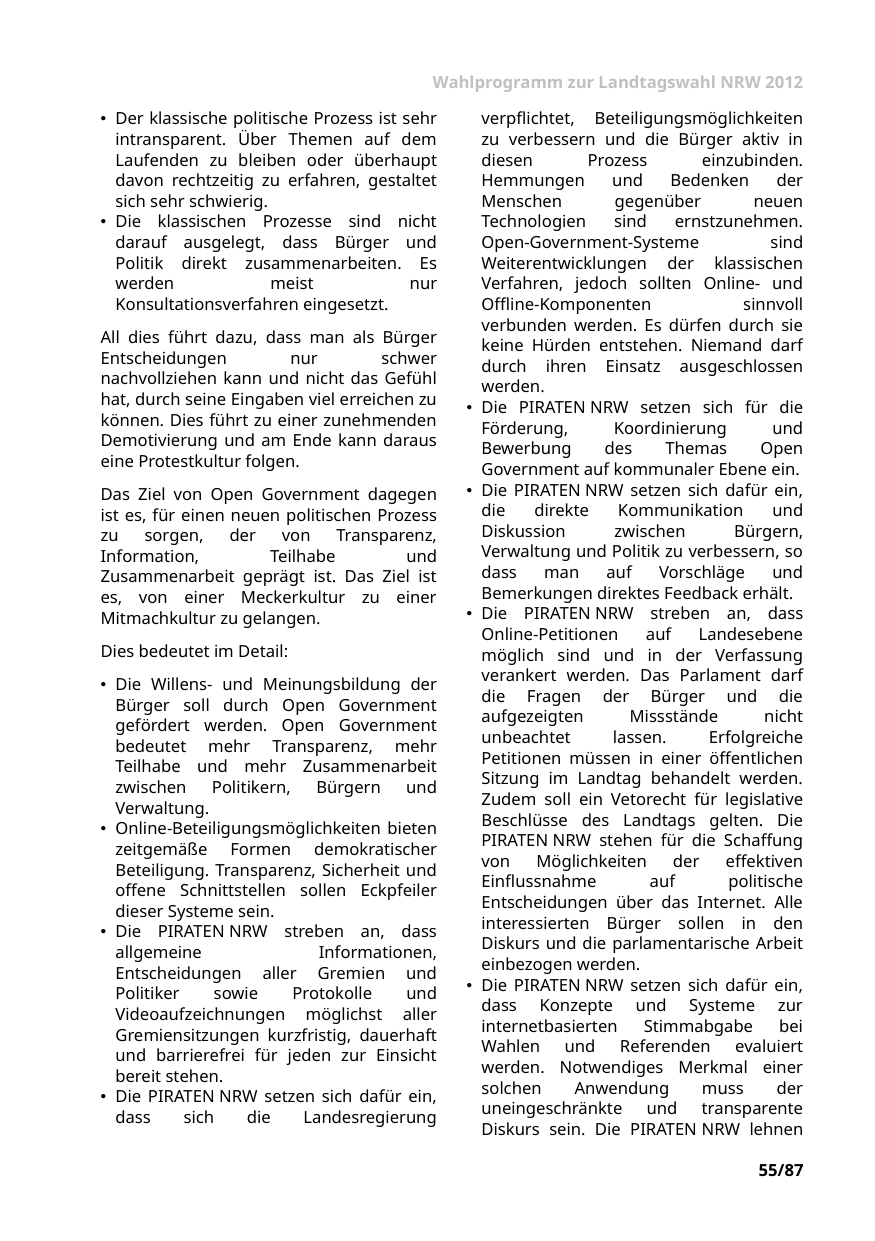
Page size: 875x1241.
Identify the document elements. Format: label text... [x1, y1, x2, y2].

text Dies bedeutet im Detail: [100, 641, 437, 661]
list Die PIRATEN NRW setzen sich dafür ein, die direkte Kommunikation und Diskussion zwischen Bürgern, Verwaltung und Politik zu verbessern, so dass man auf Vorschläge und Bemerkungen direktes Feedback erhält. [466, 479, 803, 603]
text All dies führt dazu, dass man als Bürger Entscheidungen nur schwer nachvollziehen kann und nicht das Gefühl hat, durch seine Eingaben viel erreichen zu können. Dies führt zu einer zunehmenden Demotivierung und am Ende kann daraus eine Protestkultur folgen. [100, 327, 437, 471]
list Die PIRATEN NRW setzen sich für die Förderung, Koordinierung und Bewerbung des Themas Open Government auf kommunaler Ebene ein. [466, 397, 803, 479]
list Die PIRATEN NRW setzen sich dafür ein, dass Konzepte und Systeme zur internetbasierten Stimmabgabe bei Wahlen und Referenden evaluiert werden. Notwendiges Merkmal einer solchen Anwendung muss der uneingeschränkte und transparente Diskurs sein. Die PIRATEN NRW lehnen [466, 974, 803, 1139]
list Die PIRATEN NRW streben an, dass allgemeine Informationen, Entscheidungen aller Gremien und Politiker sowie Protokolle und Videoaufzeichnungen möglichst aller Gremiensitzungen kurzfristig, dauerhaft und barrierefrei für jeden zur Einsicht bereit stehen. [100, 921, 437, 1086]
list Der klassische politische Prozess ist sehr intransparent. Über Themen auf dem Laufenden zu bleiben oder überhaupt davon rechtzeitig zu erfahren, gestaltet sich sehr schwierig. [100, 108, 437, 211]
list verpflichtet, Beteiligungsmöglichkeiten zu verbessern und die Bürger aktiv in diesen Prozess einzubinden. Hemmungen und Bedenken der Menschen gegenüber neuen Technologien sind ernstzunehmen. Open-Government-Systeme sind Weiterentwicklungen der klassischen Verfahren, jedoch sollten Online- und Offline-Komponenten sinnvoll verbunden werden. Es dürfen durch sie keine Hürden entstehen. Niemand darf durch ihren Einsatz ausgeschlossen werden. [466, 108, 803, 397]
text Das Ziel von Open Government dagegen ist es, für einen neuen politischen Prozess zu sorgen, der von Transparenz, Information, Teilhabe und Zusammenarbeit geprägt ist. Das Ziel ist es, von einer Meckerkultur zu einer Mitmachkultur zu gelangen. [100, 484, 437, 628]
list Die Willens- und Meinungsbildung der Bürger soll durch Open Government gefördert werden. Open Government bedeutet mehr Transparenz, mehr Teilhabe und mehr Zusammenarbeit zwischen Politikern, Bürgern und Verwaltung. [100, 674, 437, 818]
list Online-Beteiligungsmöglichkeiten bieten zeitgemäße Formen demokratischer Beteiligung. Transparenz, Sicherheit und offene Schnittstellen sollen Eckpfeiler dieser Systeme sein. [100, 818, 437, 921]
list Die klassischen Prozesse sind nicht darauf ausgelegt, dass Bürger und Politik direkt zusammenarbeiten. Es werden meist nur Konsultationsverfahren eingesetzt. [100, 211, 437, 314]
list Die PIRATEN NRW setzen sich dafür ein, dass sich die Landesregierung [100, 1086, 437, 1128]
list Die PIRATEN NRW streben an, dass Online-Petitionen auf Landesebene möglich sind und in der Verfassung verankert werden. Das Parlament darf die Fragen der Bürger und die aufgezeigten Missstände nicht unbeachtet lassen. Erfolgreiche Petitionen müssen in einer öffentlichen Sitzung im Landtag behandelt werden. Zudem soll ein Vetorecht für legislative Beschlüsse des Landtags gelten. Die PIRATEN NRW stehen für die Schaffung von Möglichkeiten der effektiven Einflussnahme auf politische Entscheidungen über das Internet. Alle interessierten Bürger sollen in den Diskurs und die parlamentarische Arbeit einbezogen werden. [466, 603, 803, 974]
